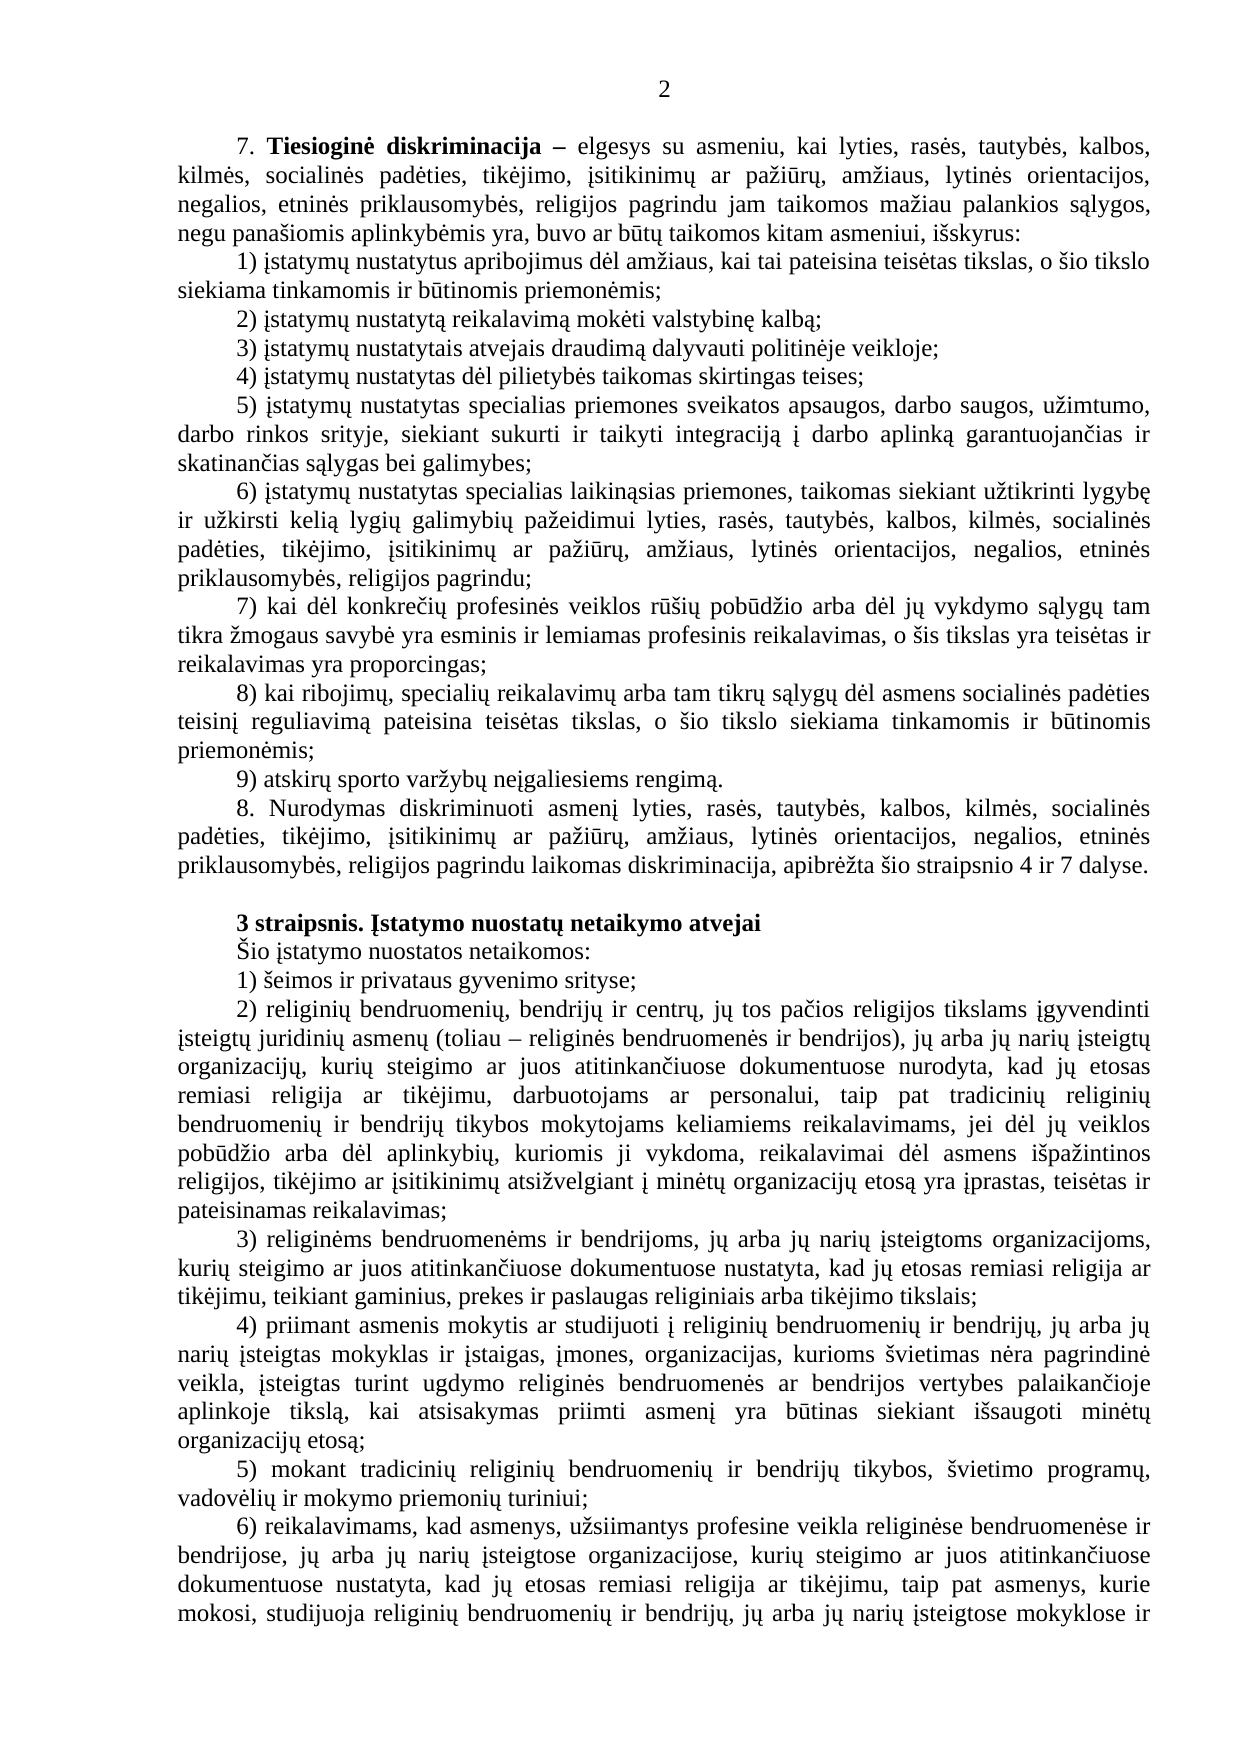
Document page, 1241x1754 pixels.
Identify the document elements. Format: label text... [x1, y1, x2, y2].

text 2) religinių bendruomenių, bendrijų ir centrų, jų tos pačios religijos tikslams įgyvendinti įsteigtų juridinių asmenų (toliau – religinės bendruomenės ir bendrijos), jų arba jų narių įsteigtų organizacijų, kurių steigimo ar juos atitinkančiuose dokumentuose nurodyta, kad jų etosas remiasi religija ar tikėjimu, darbuotojams ar personalui, taip pat tradicinių religinių bendruomenių ir bendrijų tikybos mokytojams keliamiems reikalavimams, jei dėl jų veiklos pobūdžio arba dėl aplinkybių, kuriomis ji vykdoma, reikalavimai dėl asmens išpažintinos religijos, tikėjimo ar įsitikinimų atsižvelgiant į minėtų organizacijų etosą yra įprastas, teisėtas ir pateisinamas reikalavimas; [177, 994, 1152, 1224]
text 3 straipsnis. Įstatymo nuostatų netaikymo atvejai [177, 908, 1152, 936]
text 6) įstatymų nustatytas specialias laikinąsias priemones, taikomas siekiant užtikrinti lygybę ir užkirsti kelią lygių galimybių pažeidimui lyties, rasės, tautybės, kalbos, kilmės, socialinės padėties, tikėjimo, įsitikinimų ar pažiūrų, amžiaus, lytinės orientacijos, negalios, etninės priklausomybės, religijos pagrindu; [177, 476, 1152, 591]
text 1) įstatymų nustatytus apribojimus dėl amžiaus, kai tai pateisina teisėtas tikslas, o šio tikslo siekiama tinkamomis ir būtinomis priemonėmis; [177, 246, 1152, 304]
text 6) reikalavimams, kad asmenys, užsiimantys profesine veikla religinėse bendruomenėse ir bendrijose, jų arba jų narių įsteigtose organizacijose, kurių steigimo ar juos atitinkančiuose dokumentuose nustatyta, kad jų etosas remiasi religija ar tikėjimu, taip pat asmenys, kurie mokosi, studijuoja religinių bendruomenių ir bendrijų, jų arba jų narių įsteigtose mokyklose ir [177, 1511, 1152, 1626]
text 4) priimant asmenis mokytis ar studijuoti į religinių bendruomenių ir bendrijų, jų arba jų narių įsteigtas mokyklas ir įstaigas, įmones, organizacijas, kurioms švietimas nėra pagrindinė veikla, įsteigtas turint ugdymo religinės bendruomenės ar bendrijos vertybes palaikančioje aplinkoje tikslą, kai atsisakymas priimti asmenį yra būtinas siekiant išsaugoti minėtų organizacijų etosą; [177, 1310, 1152, 1454]
text 5) mokant tradicinių religinių bendruomenių ir bendrijų tikybos, švietimo programų, vadovėlių ir mokymo priemonių turiniui; [177, 1454, 1152, 1511]
text 9) atskirų sporto varžybų neįgaliesiems rengimą. [177, 764, 1152, 793]
text 2) įstatymų nustatytą reikalavimą mokėti valstybinę kalbą; [177, 304, 1152, 333]
text 4) įstatymų nustatytas dėl pilietybės taikomas skirtingas teises; [177, 361, 1152, 390]
text Šio įstatymo nuostatos netaikomos: [177, 936, 1152, 965]
text 1) šeimos ir privataus gyvenimo srityse; [177, 965, 1152, 994]
text 5) įstatymų nustatytas specialias priemones sveikatos apsaugos, darbo saugos, užimtumo, darbo rinkos srityje, siekiant sukurti ir taikyti integraciją į darbo aplinką garantuojančias ir skatinančias sąlygas bei galimybes; [177, 390, 1152, 476]
text 7. Tiesioginė diskriminacija – elgesys su asmeniu, kai lyties, rasės, tautybės, kalbos, kilmės, socialinės padėties, tikėjimo, įsitikinimų ar pažiūrų, amžiaus, lytinės orientacijos, negalios, etninės priklausomybės, religijos pagrindu jam taikomos mažiau palankios sąlygos, negu panašiomis aplinkybėmis yra, buvo ar būtų taikomos kitam asmeniui, išskyrus: [177, 131, 1152, 246]
text 7) kai dėl konkrečių profesinės veiklos rūšių pobūdžio arba dėl jų vykdymo sąlygų tam tikra žmogaus savybė yra esminis ir lemiamas profesinis reikalavimas, o šis tikslas yra teisėtas ir reikalavimas yra proporcingas; [177, 591, 1152, 678]
text 8) kai ribojimų, specialių reikalavimų arba tam tikrų sąlygų dėl asmens socialinės padėties teisinį reguliavimą pateisina teisėtas tikslas, o šio tikslo siekiama tinkamomis ir būtinomis priemonėmis; [177, 678, 1152, 764]
text 3) įstatymų nustatytais atvejais draudimą dalyvauti politinėje veikloje; [177, 333, 1152, 361]
text 3) religinėms bendruomenėms ir bendrijoms, jų arba jų narių įsteigtoms organizacijoms, kurių steigimo ar juos atitinkančiuose dokumentuose nustatyta, kad jų etosas remiasi religija ar tikėjimu, teikiant gaminius, prekes ir paslaugas religiniais arba tikėjimo tikslais; [177, 1224, 1152, 1310]
text 8. Nurodymas diskriminuoti asmenį lyties, rasės, tautybės, kalbos, kilmės, socialinės padėties, tikėjimo, įsitikinimų ar pažiūrų, amžiaus, lytinės orientacijos, negalios, etninės priklausomybės, religijos pagrindu laikomas diskriminacija, apibrėžta šio straipsnio 4 ir 7 dalyse. [177, 793, 1152, 879]
